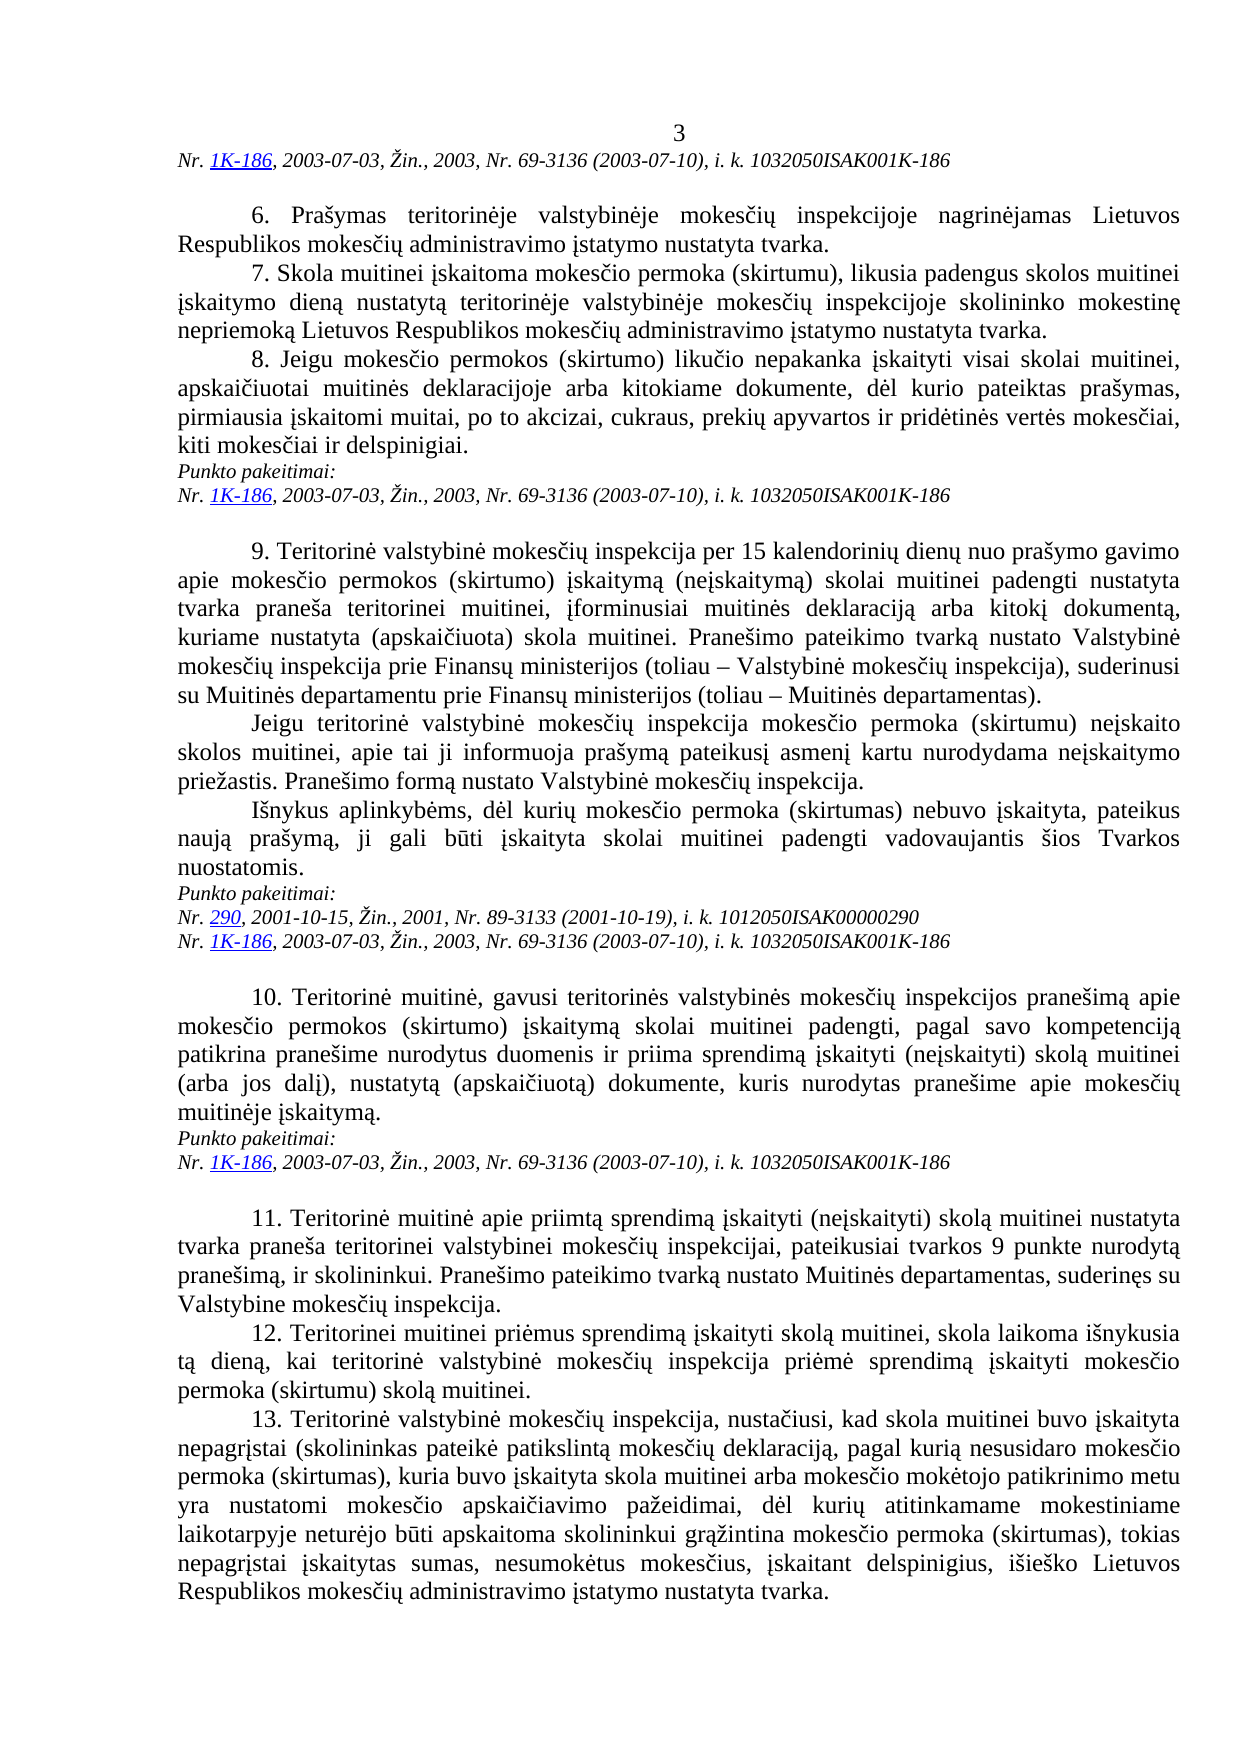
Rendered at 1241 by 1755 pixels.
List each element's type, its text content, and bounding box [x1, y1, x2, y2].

text Jeigu teritorinė valstybinė mokesčių inspekcija mokesčio permoka (skirtumu) neįskaito skolos muitinei, apie tai ji informuoja prašymą pateikusį asmenį kartu nurodydama neįskaitymo priežastis. Pranešimo formą nustato Valstybinė mokesčių inspekcija. [177, 708, 1181, 795]
text Nr. 1K-186, 2003-07-03, Žin., 2003, Nr. 69-3136 (2003-07-10), i. k. 1032050ISAK001K-186 [177, 483, 1181, 507]
text 9. Teritorinė valstybinė mokesčių inspekcija per 15 kalendorinių dienų nuo prašymo gavimo apie mokesčio permokos (skirtumo) įskaitymą (neįskaitymą) skolai muitinei padengti nustatyta tvarka praneša teritorinei muitinei, įforminusiai muitinės deklaraciją arba kitokį dokumentą, kuriame nustatyta (apskaičiuota) skola muitinei. Pranešimo pateikimo tvarką nustato Valstybinė mokesčių inspekcija prie Finansų ministerijos (toliau – Valstybinė mokesčių inspekcija), suderinusi su Muitinės departamentu prie Finansų ministerijos (toliau – Muitinės departamentas). [177, 536, 1181, 708]
text 8. Jeigu mokesčio permokos (skirtumo) likučio nepakanka įskaityti visai skolai muitinei, apskaičiuotai muitinės deklaracijoje arba kitokiame dokumente, dėl kurio pateiktas prašymas, pirmiausia įskaitomi muitai, po to akcizai, cukraus, prekių apyvartos ir pridėtinės vertės mokesčiai, kiti mokesčiai ir delspinigiai. [177, 344, 1181, 459]
text Išnykus aplinkybėms, dėl kurių mokesčio permoka (skirtumas) nebuvo įskaityta, pateikus naują prašymą, ji gali būti įskaityta skolai muitinei padengti vadovaujantis šios Tvarkos nuostatomis. [177, 795, 1181, 881]
text Nr. 1K-186, 2003-07-03, Žin., 2003, Nr. 69-3136 (2003-07-10), i. k. 1032050ISAK001K-186 [177, 1150, 1181, 1174]
text Nr. 290, 2001-10-15, Žin., 2001, Nr. 89-3133 (2001-10-19), i. k. 1012050ISAK00000290 [177, 905, 1181, 929]
text Punkto pakeitimai: [177, 1126, 1181, 1150]
text 12. Teritorinei muitinei priėmus sprendimą įskaityti skolą muitinei, skola laikoma išnykusia tą dieną, kai teritorinė valstybinė mokesčių inspekcija priėmė sprendimą įskaityti mokesčio permoka (skirtumu) skolą muitinei. [177, 1318, 1181, 1404]
text Punkto pakeitimai: [177, 459, 1181, 483]
text 7. Skola muitinei įskaitoma mokesčio permoka (skirtumu), likusia padengus skolos muitinei įskaitymo dieną nustatytą teritorinėje valstybinėje mokesčių inspekcijoje skolininko mokestinę nepriemoką Lietuvos Respublikos mokesčių administravimo įstatymo nustatyta tvarka. [177, 258, 1181, 344]
text Nr. 1K-186, 2003-07-03, Žin., 2003, Nr. 69-3136 (2003-07-10), i. k. 1032050ISAK001K-186 [177, 929, 1181, 953]
text Punkto pakeitimai: [177, 881, 1181, 905]
text 11. Teritorinė muitinė apie priimtą sprendimą įskaityti (neįskaityti) skolą muitinei nustatyta tvarka praneša teritorinei valstybinei mokesčių inspekcijai, pateikusiai tvarkos 9 punkte nurodytą pranešimą, ir skolininkui. Pranešimo pateikimo tvarką nustato Muitinės departamentas, suderinęs su Valstybine mokesčių inspekcija. [177, 1203, 1181, 1318]
text Nr. 1K-186, 2003-07-03, Žin., 2003, Nr. 69-3136 (2003-07-10), i. k. 1032050ISAK001K-186 [177, 148, 1181, 172]
text 6. Prašymas teritorinėje valstybinėje mokesčių inspekcijoje nagrinėjamas Lietuvos Respublikos mokesčių administravimo įstatymo nustatyta tvarka. [177, 200, 1181, 258]
text 10. Teritorinė muitinė, gavusi teritorinės valstybinės mokesčių inspekcijos pranešimą apie mokesčio permokos (skirtumo) įskaitymą skolai muitinei padengti, pagal savo kompetenciją patikrina pranešime nurodytus duomenis ir priima sprendimą įskaityti (neįskaityti) skolą muitinei (arba jos dalį), nustatytą (apskaičiuotą) dokumente, kuris nurodytas pranešime apie mokesčių muitinėje įskaitymą. [177, 982, 1181, 1126]
text 13. Teritorinė valstybinė mokesčių inspekcija, nustačiusi, kad skola muitinei buvo įskaityta nepagrįstai (skolininkas pateikė patikslintą mokesčių deklaraciją, pagal kurią nesusidaro mokesčio permoka (skirtumas), kuria buvo įskaityta skola muitinei arba mokesčio mokėtojo patikrinimo metu yra nustatomi mokesčio apskaičiavimo pažeidimai, dėl kurių atitinkamame mokestiniame laikotarpyje neturėjo būti apskaitoma skolininkui grąžintina mokesčio permoka (skirtumas), tokias nepagrįstai įskaitytas sumas, nesumokėtus mokesčius, įskaitant delspinigius, išieško Lietuvos Respublikos mokesčių administravimo įstatymo nustatyta tvarka. [177, 1404, 1181, 1605]
